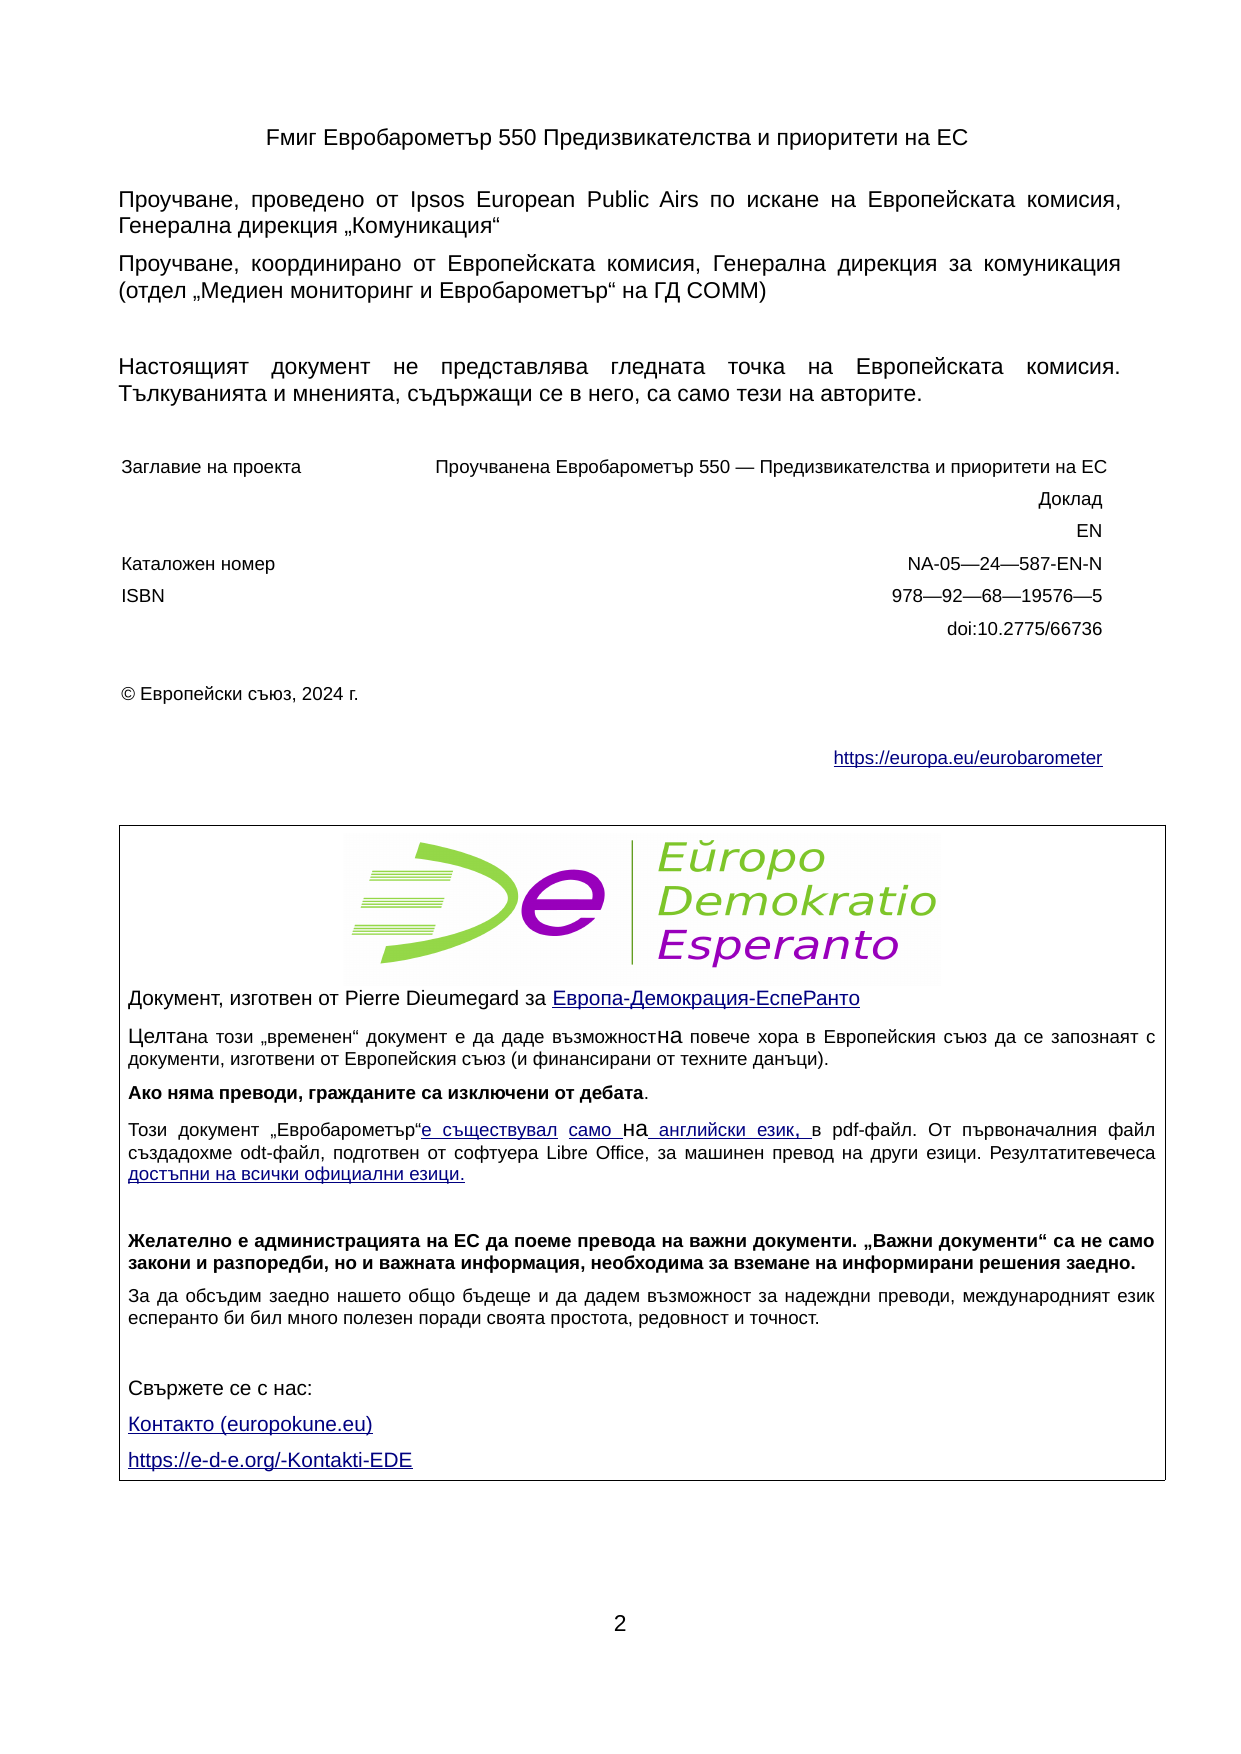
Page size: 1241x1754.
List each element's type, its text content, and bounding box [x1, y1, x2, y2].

text https://e-d-e.org/-Kontakti-EDE [128, 1447, 1156, 1471]
table_cell © Европейски съюз, 2024 г. [118, 677, 430, 709]
table_cell [118, 612, 430, 644]
table_cell [430, 709, 1110, 742]
table_cell 978—92—68—19576—5 [430, 580, 1110, 612]
table_header Проучванена Евробарометър 550 — Предизвикателства и приоритети на ЕС [430, 450, 1110, 482]
table_cell Каталожен номер [118, 547, 430, 580]
table_cell [118, 742, 430, 774]
table_cell [430, 645, 1110, 677]
picture [343, 833, 941, 986]
text Проучване, проведено от Ipsos European Public Airs по искане на Европейската комисия, Генерална дирекция „Комуникация“ [118, 186, 1122, 238]
table_cell [430, 677, 1110, 709]
text Ако няма преводи, гражданите са изключени от дебата. [128, 1082, 1156, 1103]
text Желателно е администрацията на ЕС да поеме превода на важни документи. „Важни документи“ са не само закони и разпоредби, но и важната информация, необходима за вземане на информирани решения заедно. [128, 1230, 1156, 1273]
table_cell NA-05—24—587-EN-N [430, 547, 1110, 580]
table_cell ISBN [118, 580, 430, 612]
text Документ, изготвен от Pierre Dieumegard за Европа-Демокрация-ЕспеРанто [128, 839, 1156, 1010]
text За да обсъдим заедно нашето общо бъдеще и да дадем възможност за надеждни преводи, международният език есперанто би бил много полезен поради своята простота, редовност и точност. [128, 1285, 1156, 1328]
text Настоящият документ не представлява гледната точка на Европейската комисия. Тълкуванията и мненията, съдържащи се в него, са само тези на авторите. [118, 353, 1122, 406]
table_cell [118, 483, 430, 515]
table_cell doi:10.2775/66736 [430, 612, 1110, 644]
text Проучване, координирано от Европейската комисия, Генерална дирекция за комуникация (отдел „Медиен мониторинг и Евробарометър“ на ГД COMM) [118, 250, 1122, 303]
table_cell [118, 645, 430, 677]
table_cell [118, 515, 430, 547]
text Контакто (europokune.eu) [128, 1412, 1156, 1436]
text Този документ „Евробарометър“е съществувал само на английски език, в pdf-файл. От първоначалния файл създадохме odt-файл, подготвен от софтуера Libre Office, за машинен превод на други езици. Резултатитевечеса достъпни на всички официални езици. [128, 1115, 1156, 1184]
table_cell Доклад [430, 483, 1110, 515]
table_cell EN [430, 515, 1110, 547]
text Целтана този „временен“ документ е да даде възможностна повече хора в Европейския съюз да се запознаят с документи, изготвени от Европейския съюз (и финансирани от техните данъци). [128, 1022, 1156, 1070]
table_cell [118, 709, 430, 742]
table_header Заглавие на проекта [118, 450, 430, 482]
table_cell https://europa.eu/eurobarometer [430, 742, 1110, 774]
text Свържете се с нас: [128, 1376, 1156, 1400]
